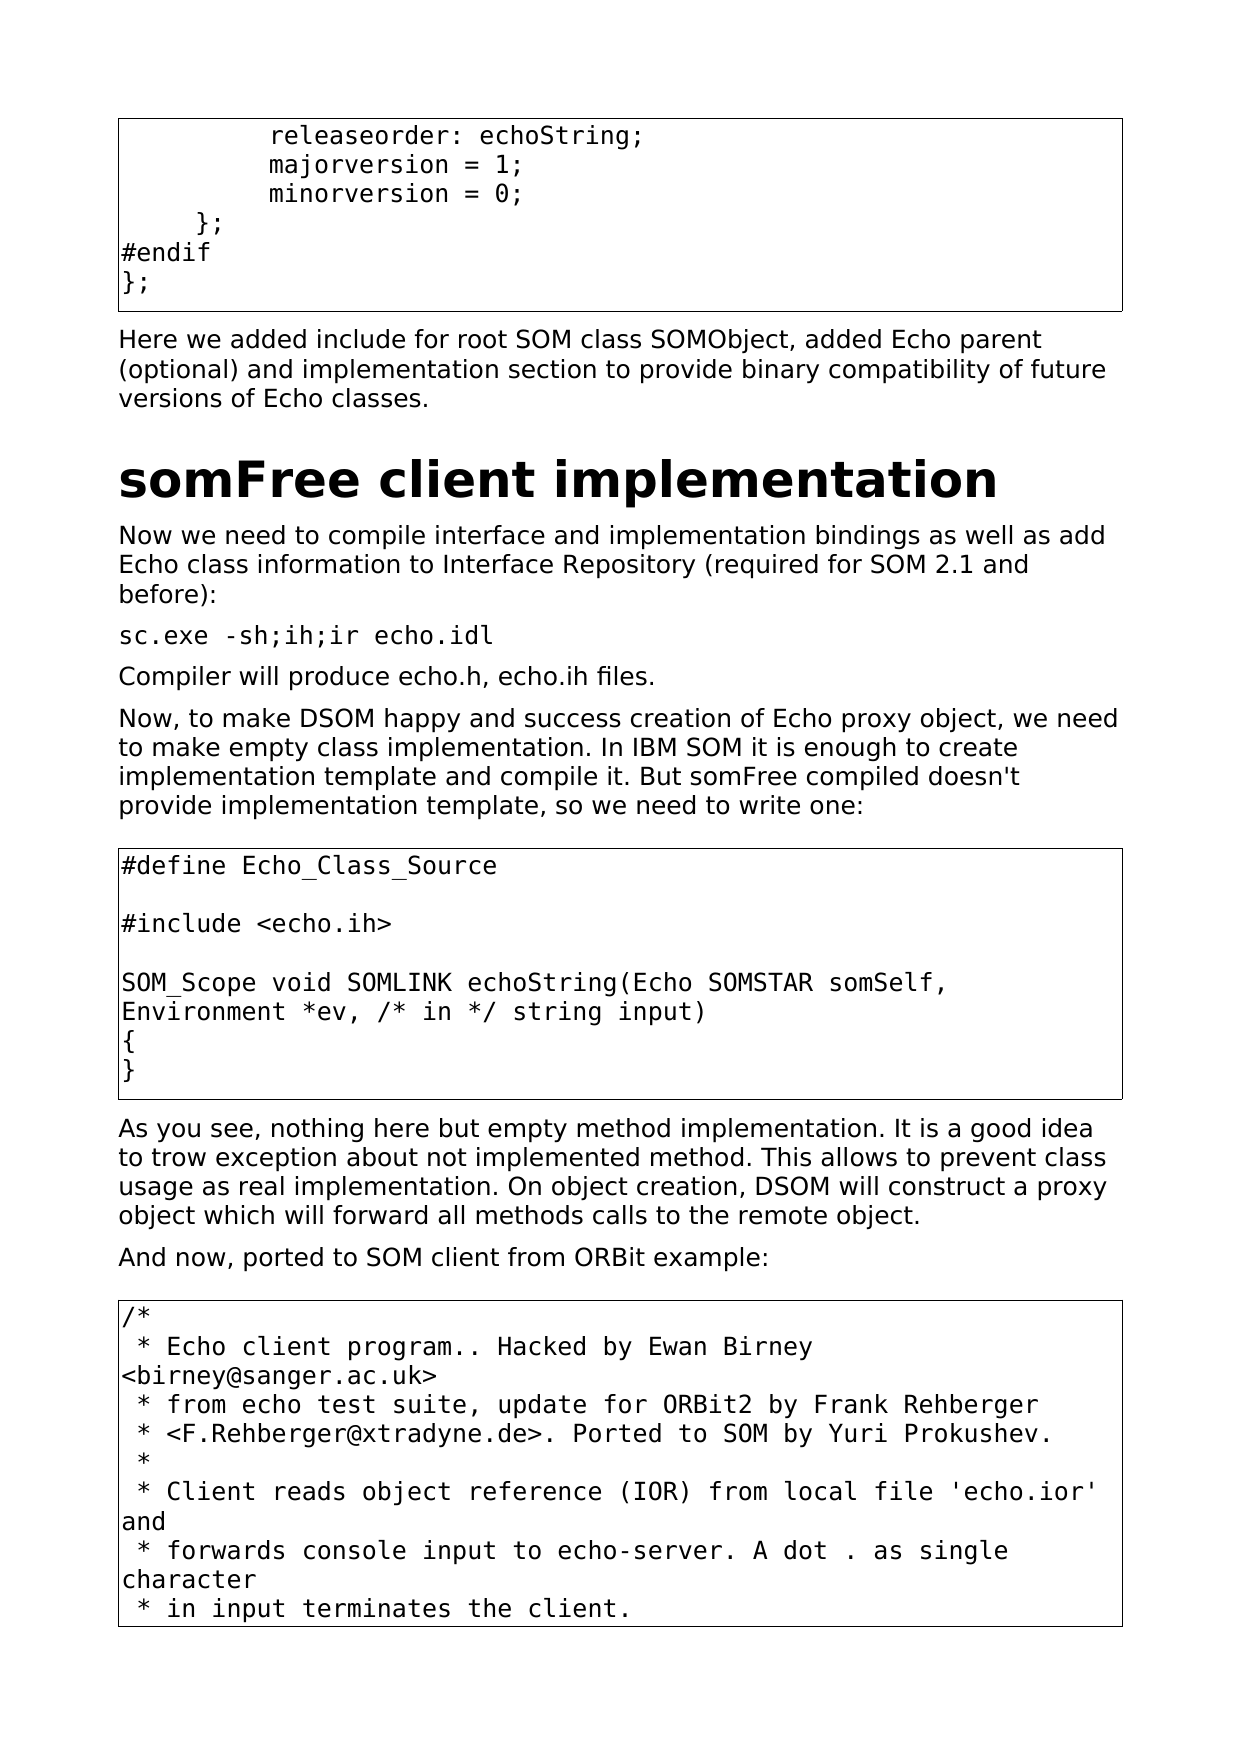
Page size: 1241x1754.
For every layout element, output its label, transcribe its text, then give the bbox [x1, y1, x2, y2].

text Now, to make DSOM happy and success creation of Echo proxy object, we need to make empty class implementation. In IBM SOM it is enough to create implementation template and compile it. But somFree compiled doesn't provide implementation template, so we need to write one: [118, 704, 1122, 821]
text sc.exe -sh;ih;ir echo.idl [118, 621, 1122, 651]
text Compiler will produce echo.h, echo.ih files. [118, 662, 1122, 692]
table_header releaseorder: echoString; majorversion = 1; minorversion = 0; }; #endif }; [119, 119, 1122, 311]
text And now, ported to SOM client from ORBit example: [118, 1243, 1122, 1272]
text Here we added include for root SOM class SOMObject, added Echo parent (optional) and implementation section to provide binary compatibility of future versions of Echo classes. [118, 326, 1122, 413]
subtitle somFree client implementation [118, 451, 1122, 509]
table_header #define Echo_Class_Source #include <echo.ih> SOM_Scope void SOMLINK echoString(Echo SOMSTAR somSelf, Environment *ev, /* in */ string input) { } [119, 849, 1122, 1099]
table_header /* * Echo client program.. Hacked by Ewan Birney <birney@sanger.ac.uk> * from echo test suite, update for ORBit2 by Frank Rehberger * <F.Rehberger@xtradyne.de>. Ported to SOM by Yuri Prokushev. * * Client reads object reference (IOR) from local file 'echo.ior' and * forwards console input to echo-server. A dot . as single character * in input terminates the client. [119, 1301, 1122, 1626]
text Now we need to compile interface and implementation bindings as well as add Echo class information to Interface Repository (required for SOM 2.1 and before): [118, 521, 1122, 609]
text As you see, nothing here but empty method implementation. It is a good idea to trow exception about not implemented method. This allows to prevent class usage as real implementation. On object creation, DSOM will construct a proxy object which will forward all methods calls to the remote object. [118, 1114, 1122, 1231]
